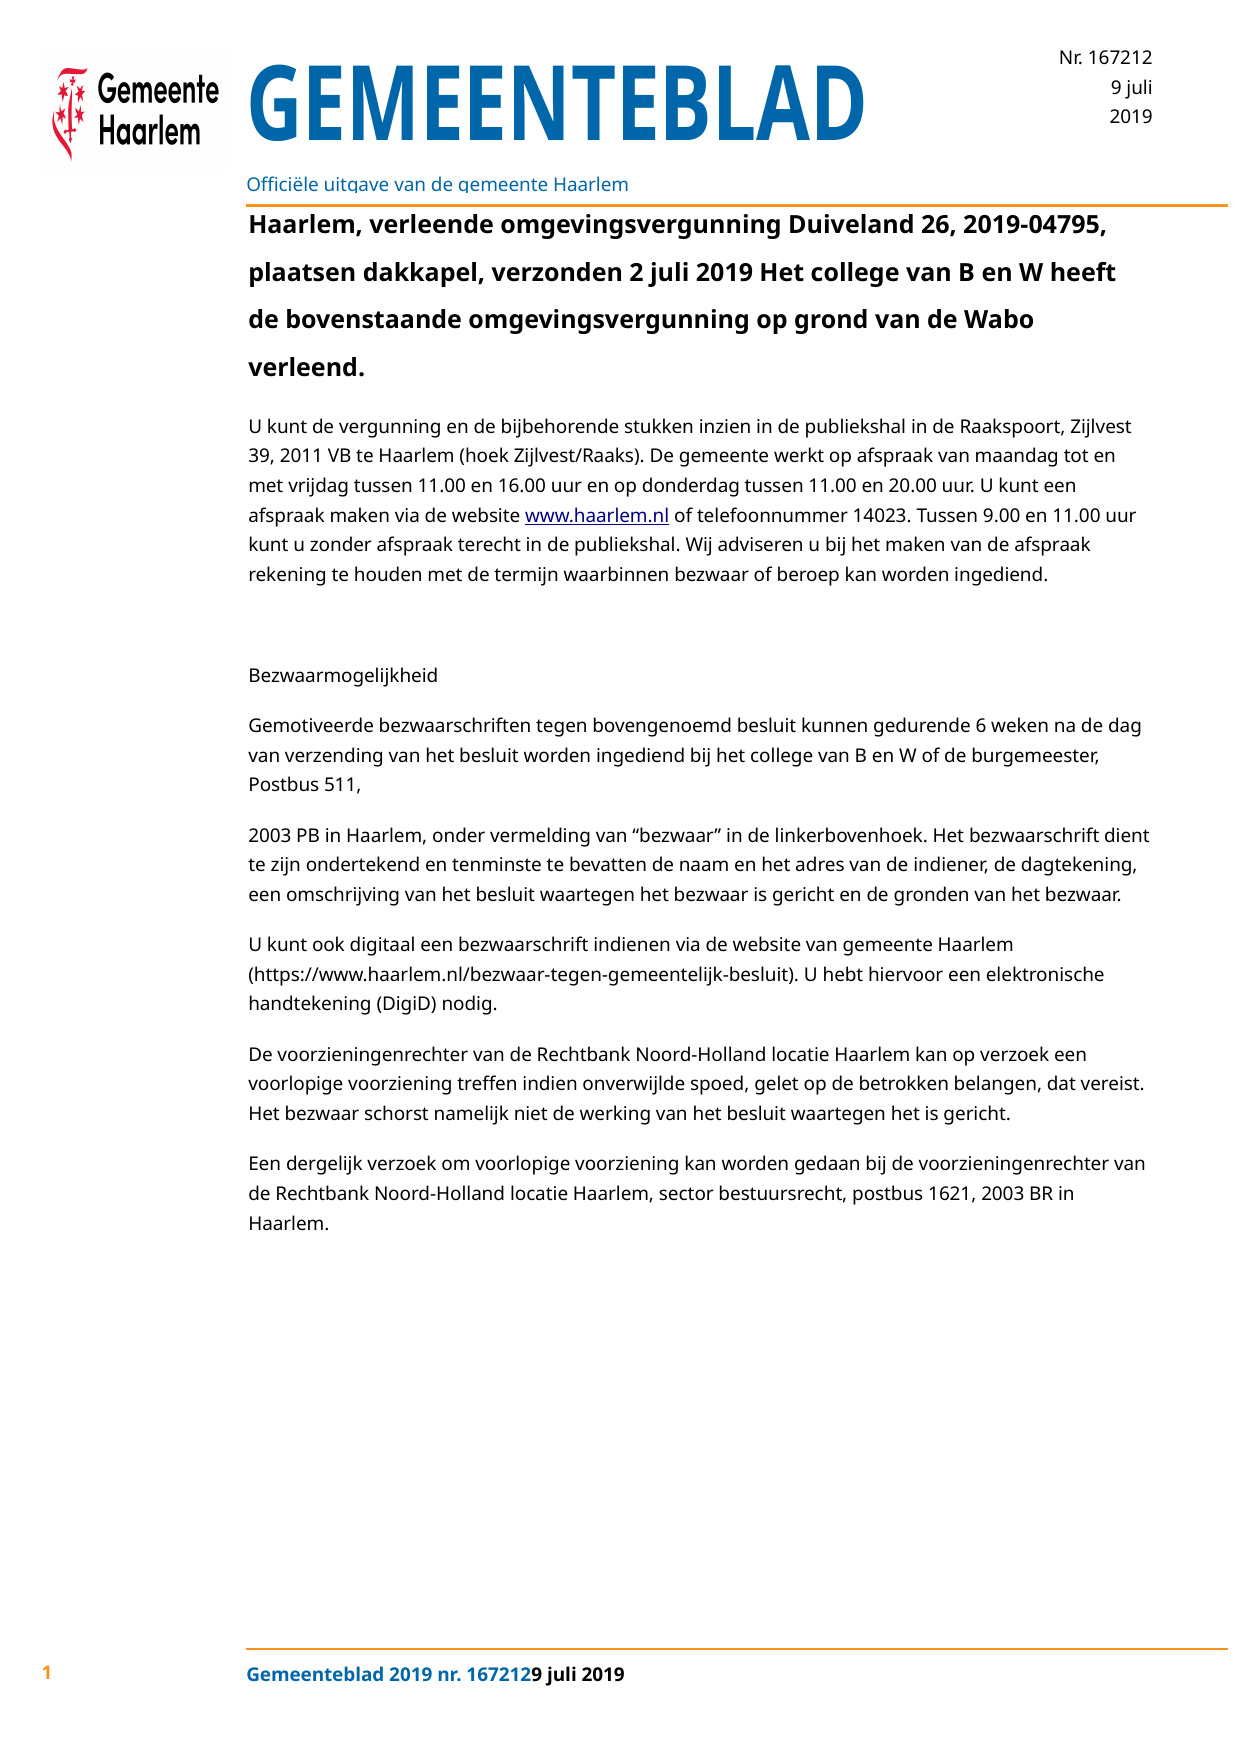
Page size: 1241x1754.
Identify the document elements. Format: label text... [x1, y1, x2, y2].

text 2003 PB in Haarlem, onder vermelding van “bezwaar” in de linkerbovenhoek. Het bezwaarschrift dient te zijn ondertekend en tenminste te bevatten de naam en het adres van de indiener, de dagtekening, een omschrijving van het besluit waartegen het bezwaar is gericht en de gronden van het bezwaar. [248, 822, 1152, 907]
text Bezwaarmogelijkheid [248, 662, 1152, 688]
text Haarlem, verleende omgevingsvergunning Duiveland 26, 2019-04795, plaatsen dakkapel, verzonden 2 juli 2019 Het college van B en W heeft de bovenstaande omgevingsvergunning op grond van de Wabo verleend. [248, 207, 1152, 384]
picture [41, 47, 231, 172]
text Gemotiveerde bezwaarschriften tegen bovengenoemd besluit kunnen gedurende 6 weken na de dag van verzending van het besluit worden ingediend bij het college van B en W of de burgemeester, Postbus 511, [248, 712, 1152, 797]
text Een dergelijk verzoek om voorlopige voorziening kan worden gedaan bij de voorzieningenrechter van de Rechtbank Noord-Holland locatie Haarlem, sector bestuursrecht, postbus 1621, 2003 BR in Haarlem. [248, 1151, 1152, 1236]
text U kunt de vergunning en de bijbehorende stukken inzien in de publiekshal in de Raakspoort, Zijlvest 39, 2011 VB te Haarlem (hoek Zijlvest/Raaks). De gemeente werkt op afspraak van maandag tot en met vrijdag tussen 11.00 en 16.00 uur en op donderdag tussen 11.00 en 20.00 uur. U kunt een afspraak maken via de website www.haarlem.nl of telefoonnummer 14023. Tussen 9.00 en 11.00 uur kunt u zonder afspraak terecht in de publiekshal. Wij adviseren u bij het maken van de afspraak rekening te houden met de termijn waarbinnen bezwaar of beroep kan worden ingediend. [248, 413, 1152, 587]
text U kunt ook digitaal een bezwaarschrift indienen via de website van gemeente Haarlem (https://www.haarlem.nl/bezwaar-tegen-gemeentelijk-besluit). U hebt hiervoor een elektronische handtekening (DigiD) nodig. [248, 931, 1152, 1016]
text De voorzieningenrechter van de Rechtbank Noord-Holland locatie Haarlem kan op verzoek een voorlopige voorziening treffen indien onverwijlde spoed, gelet op de betrokken belangen, dat vereist. Het bezwaar schorst namelijk niet de werking van het besluit waartegen het is gericht. [248, 1041, 1152, 1126]
